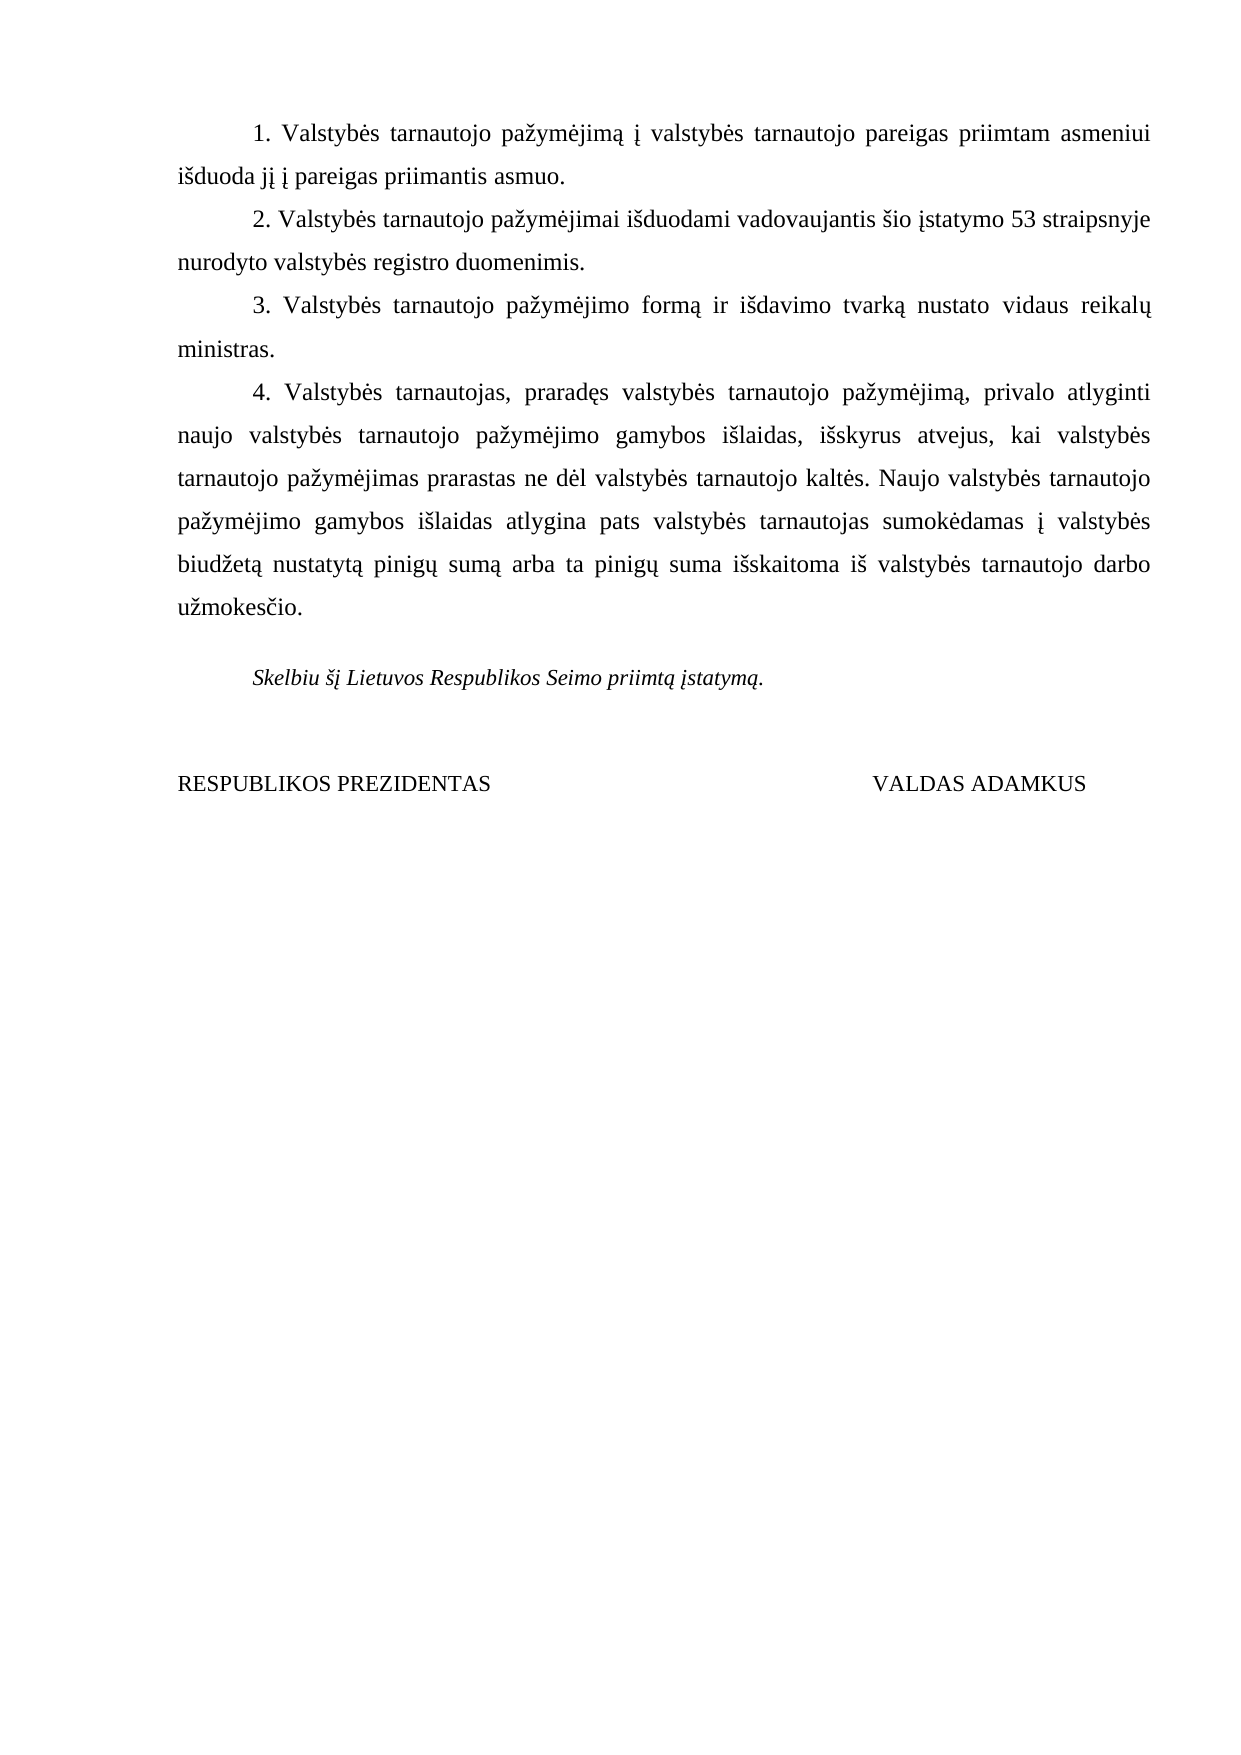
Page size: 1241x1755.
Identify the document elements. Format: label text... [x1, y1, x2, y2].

text RESPUBLIKOS PREZIDENTAS VALDAS ADAMKUS [177, 770, 1157, 796]
text 1. Valstybės tarnautojo pažymėjimą į valstybės tarnautojo pareigas priimtam asmeniui išduoda jį į pareigas priimantis asmuo. [177, 118, 1152, 190]
text 2. Valstybės tarnautojo pažymėjimai išduodami vadovaujantis šio įstatymo 53 straipsnyje nurodyto valstybės registro duomenimis. [177, 204, 1152, 276]
text 4. Valstybės tarnautojas, praradęs valstybės tarnautojo pažymėjimą, privalo atlyginti naujo valstybės tarnautojo pažymėjimo gamybos išlaidas, išskyrus atvejus, kai valstybės tarnautojo pažymėjimas prarastas ne dėl valstybės tarnautojo kaltės. Naujo valstybės tarnautojo pažymėjimo gamybos išlaidas atlygina pats valstybės tarnautojas sumokėdamas į valstybės biudžetą nustatytą pinigų sumą arba ta pinigų suma išskaitoma iš valstybės tarnautojo darbo užmokesčio. [177, 377, 1152, 621]
text Skelbiu šį Lietuvos Respublikos Seimo priimtą įstatymą. [177, 664, 1157, 691]
text 3. Valstybės tarnautojo pažymėjimo formą ir išdavimo tvarką nustato vidaus reikalų ministras. [177, 291, 1152, 362]
